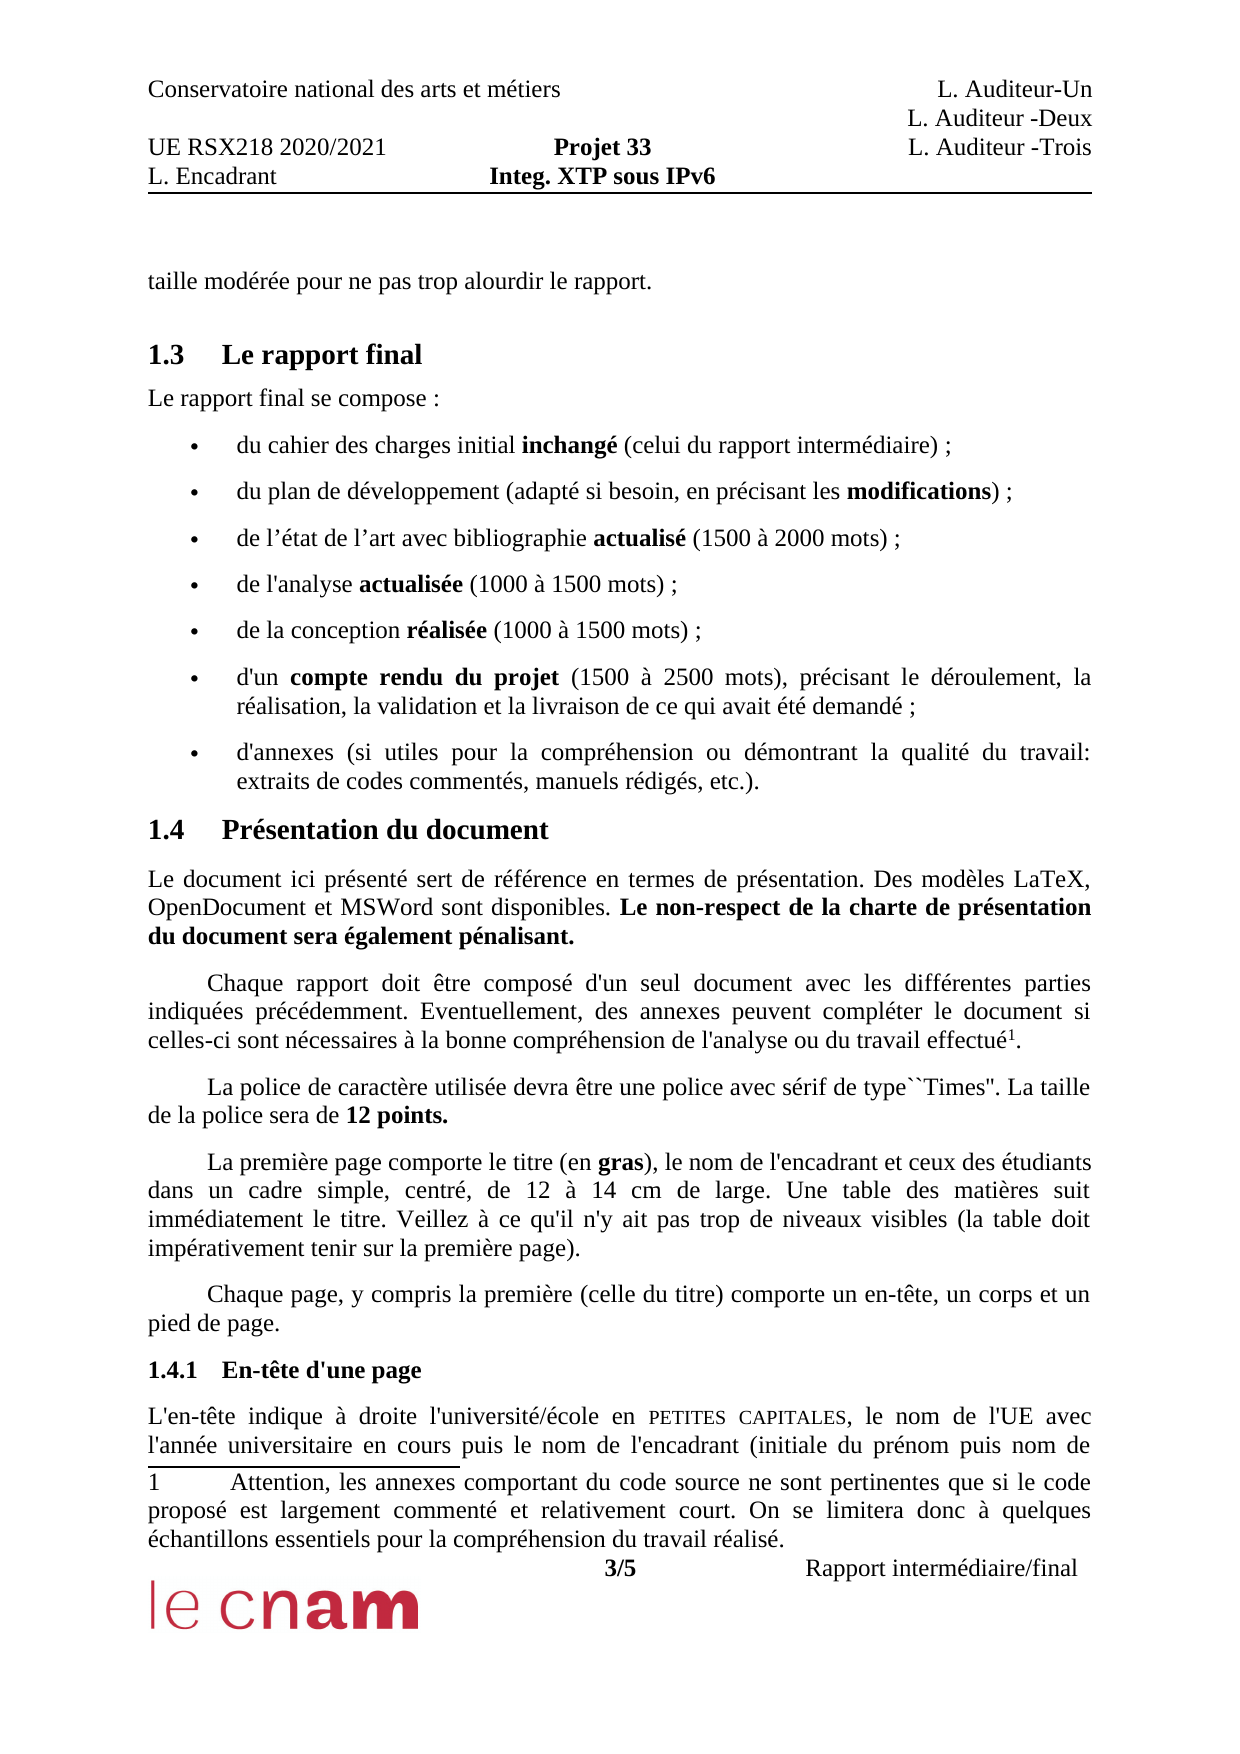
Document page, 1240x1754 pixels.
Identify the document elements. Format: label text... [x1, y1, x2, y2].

subtitle En-tête d'une page [148, 1355, 1092, 1383]
text Chaque rapport doit être composé d'un seul document avec les différentes parties indiquées précédemment. Eventuellement, des annexes peuvent compléter le document si celles-ci sont nécessaires à la bonne compréhension de l'analyse ou du travail effectué. [148, 968, 1092, 1054]
text La première page comporte le titre (en gras), le nom de l'encadrant et ceux des étudiants dans un cadre simple, centré, de 12 à 14 cm de large. Une table des matières suit immédiatement le titre. Veillez à ce qu'il n'y ait pas trop de niveaux visibles (la table doit impérativement tenir sur la première page). [148, 1147, 1092, 1262]
text La police de caractère utilisée devra être une police avec sérif de type``Times''. La taille de la police sera de 12 points. [148, 1072, 1092, 1129]
text Chaque page, y compris la première (celle du titre) comporte un en-tête, un corps et un pied de page. [148, 1279, 1092, 1337]
subtitle Le rapport final [148, 337, 1092, 371]
text L'en-tête indique à droite l'université/école en petites capitales, le nom de l'UE avec l'année universitaire en cours puis le nom de l'encadrant (initiale du prénom puis nom de [148, 1401, 1092, 1459]
subtitle Présentation du document [148, 812, 1092, 846]
text Le rapport final se compose : [148, 383, 1092, 412]
text Le document ici présenté sert de référence en termes de présentation. Des modèles LaTeX, OpenDocument et MSWord sont disponibles. Le non-respect de la charte de présentation du document sera également pénalisant. [148, 864, 1092, 950]
text taille modérée pour ne pas trop alourdir le rapport. [148, 266, 1092, 294]
text Attention, les annexes comportant du code source ne sont pertinentes que si le code proposé est largement commenté et relativement court. On se limitera donc à quelques échantillons essentiels pour la compréhension du travail réalisé. [148, 1467, 1092, 1553]
list du cahier des charges initial inchangé (celui du rapport intermédiaire) ; [191, 430, 1092, 458]
list de la conception réalisée (1000 à 1500 mots) ; [191, 616, 1092, 644]
list du plan de développement (adapté si besoin, en précisant les modifications) ; [191, 476, 1092, 505]
list de l'analyse actualisée (1000 à 1500 mots) ; [191, 569, 1092, 598]
list d'un compte rendu du projet (1500 à 2500 mots), précisant le déroulement, la réalisation, la validation et la livraison de ce qui avait été demandé ; [191, 662, 1092, 719]
list d'annexes (si utiles pour la compréhension ou démontrant la qualité du travail: extraits de codes commentés, manuels rédigés, etc.). [191, 737, 1092, 795]
list de l’état de l’art avec bibliographie actualisé (1500 à 2000 mots) ; [191, 523, 1092, 551]
